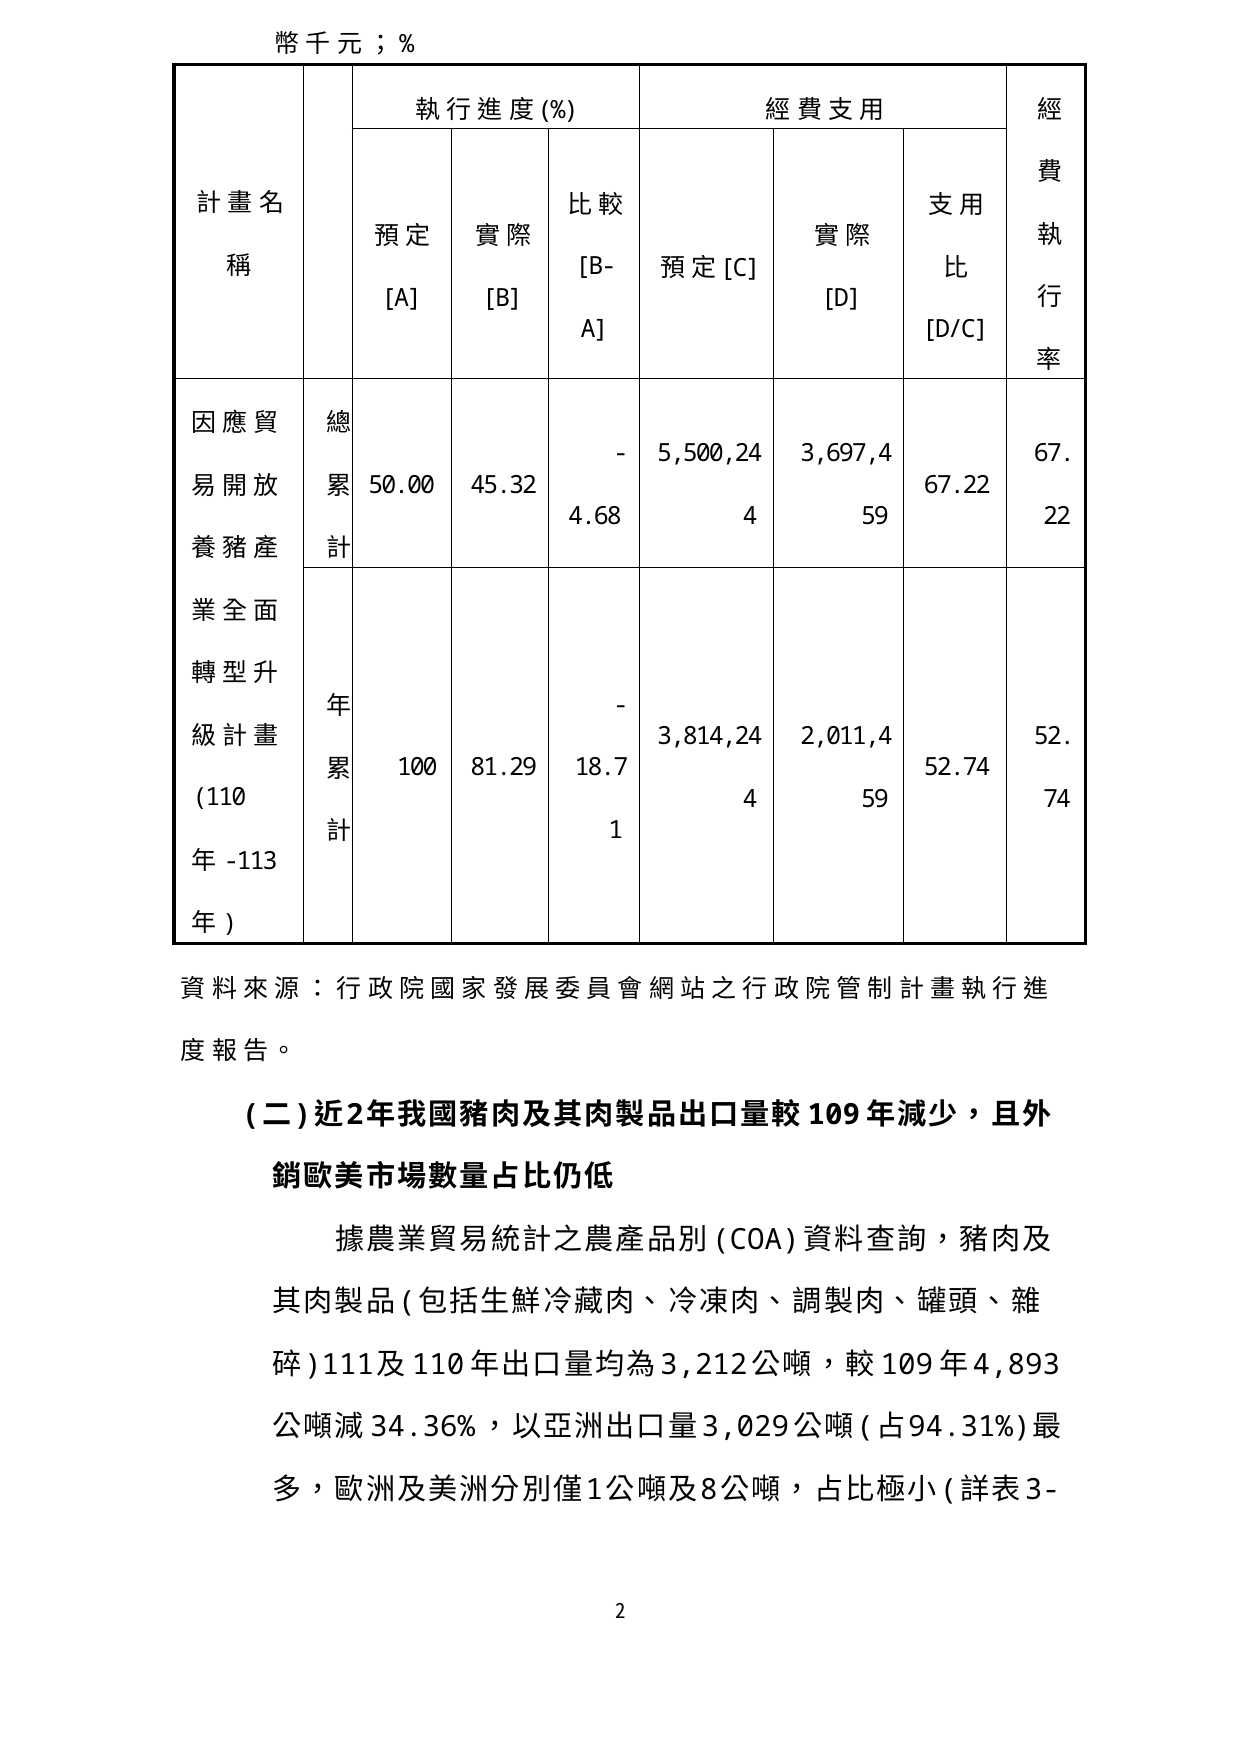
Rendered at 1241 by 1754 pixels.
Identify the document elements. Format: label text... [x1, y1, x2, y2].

table_cell 總累計 [304, 379, 352, 567]
table_header 經費執行率 [1007, 66, 1084, 378]
table_cell 81.29 [452, 568, 548, 942]
table_cell 預定[C] [640, 129, 773, 378]
table_cell 45.32 [452, 379, 548, 567]
table_cell 3,814,244 [640, 568, 773, 942]
table_header 執行進度(%) [353, 66, 639, 128]
table_cell 67.22 [1007, 379, 1084, 567]
table_cell -4.68 [549, 379, 639, 567]
table_cell 實際[B] [452, 129, 548, 378]
table_cell 比較[B-A] [549, 129, 639, 378]
text 資料來源：行政院國家發展委員會網站之行政院管制計畫執行進度報告。 [163, 945, 1063, 1070]
table_cell 支用比[D/C] [904, 129, 1006, 378]
table_cell 52.74 [1007, 568, 1084, 942]
text 據農業貿易統計之農產品別(COA)資料查詢，豬肉及其肉製品(包括生鮮冷藏肉、冷凍肉、調製肉、罐頭、雜碎)111及110年出口量均為3,212公噸，較109年4,893公噸減34.36%，以亞洲出口量3,029公噸(占94.31%)最多，歐洲及美洲分別僅1公噸及8公噸，占比極小(詳表3- [266, 1195, 1063, 1507]
table_cell 預定[A] [353, 129, 451, 378]
table_header 計畫名稱 [176, 66, 303, 378]
table_cell 實際[D] [774, 129, 903, 378]
text 幣千元；% [163, 0, 1063, 62]
table_cell 3,697,459 [774, 379, 903, 567]
table_header [304, 66, 352, 378]
table_cell -18.71 [549, 568, 639, 942]
table_cell 52.74 [904, 568, 1006, 942]
table_cell 5,500,244 [640, 379, 773, 567]
table_cell 年累計 [304, 568, 352, 942]
table_cell 因應貿易開放養豬產業全面轉型升級計畫(110年-113年) [176, 379, 303, 942]
text (二)近2年我國豬肉及其肉製品出口量較109年減少，且外銷歐美市場數量占比仍低 [236, 1070, 1063, 1195]
table_cell 100 [353, 568, 451, 942]
table_cell 2,011,459 [774, 568, 903, 942]
table_cell 50.00 [353, 379, 451, 567]
table_cell 67.22 [904, 379, 1006, 567]
table_header 經費支用 [640, 66, 1006, 128]
